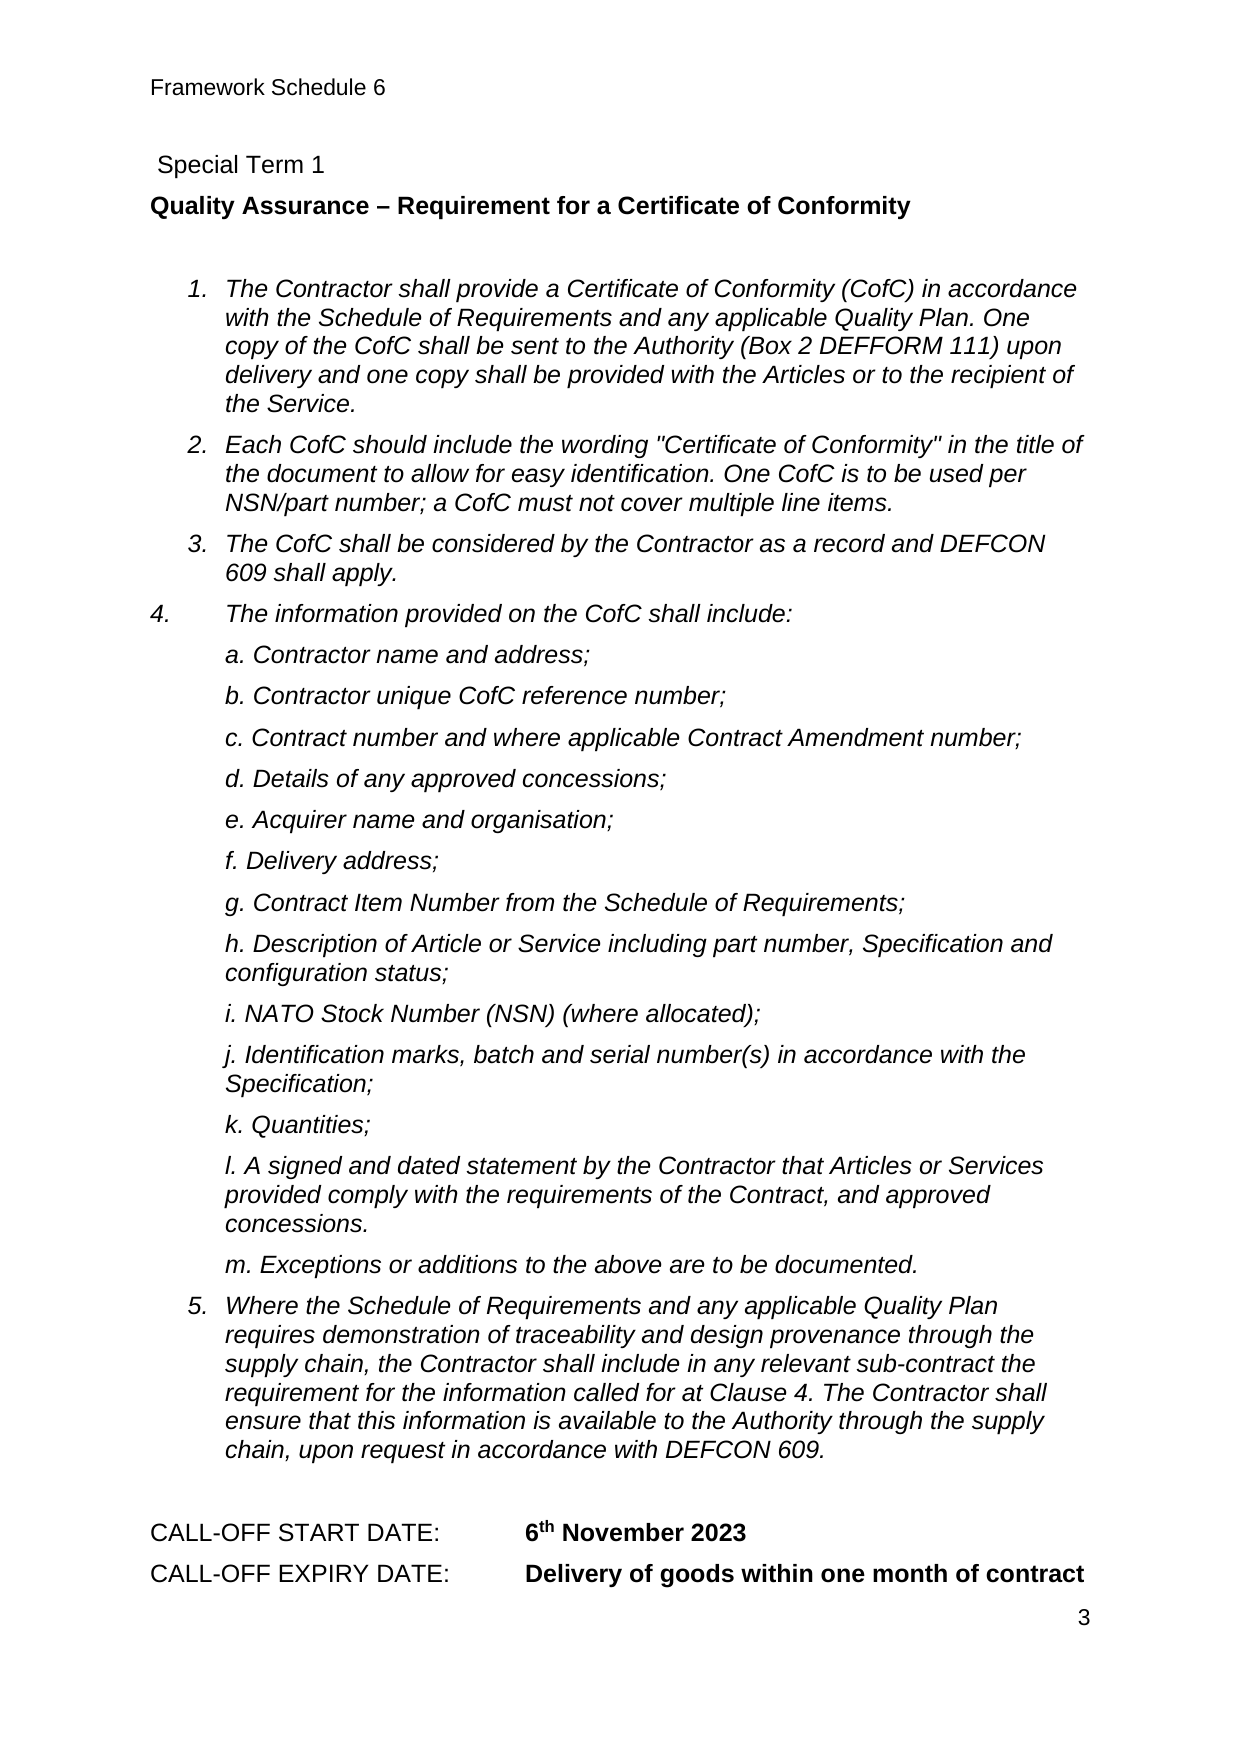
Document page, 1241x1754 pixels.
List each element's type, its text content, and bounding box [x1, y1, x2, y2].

text m. Exceptions or additions to the above are to be documented. [150, 1250, 1090, 1279]
text CALL-OFF EXPIRY DATE: Delivery of goods within one month of contract [150, 1559, 1090, 1587]
text Special Term 1 [150, 150, 1090, 179]
text c. Contract number and where applicable Contract Amendment number; [150, 722, 1090, 751]
list The CofC shall be considered by the Contractor as a record and DEFCON 609 shall apply. [187, 529, 1090, 586]
list The Contractor shall provide a Certificate of Conformity (CofC) in accordance with the Schedule of Requirements and any applicable Quality Plan. One copy of the CofC shall be sent to the Authority (Box 2 DEFFORM 111) upon delivery and one copy shall be provided with the Articles or to the recipient of the Service. [187, 274, 1090, 417]
text g. Contract Item Number from the Schedule of Requirements; [150, 887, 1090, 916]
text CALL-OFF START DATE: 6th November 2023 [150, 1517, 1090, 1546]
text a. Contractor name and address; [150, 640, 1090, 669]
text b. Contractor unique CofC reference number; [150, 681, 1090, 710]
text f. Delivery address; [150, 846, 1090, 875]
list Each CofC should include the wording "Certificate of Conformity" in the title of the document to allow for easy identification. One CofC is to be used per NSN/part number; a CofC must not cover multiple line items. [187, 430, 1090, 516]
text i. NATO Stock Number (NSN) (where allocated); [150, 999, 1090, 1027]
text 4. The information provided on the CofC shall include: [150, 599, 1090, 627]
list Where the Schedule of Requirements and any applicable Quality Plan requires demonstration of traceability and design provenance through the supply chain, the Contractor shall include in any relevant sub-contract the requirement for the information called for at Clause 4. The Contractor shall ensure that this information is available to the Authority through the supply chain, upon request in accordance with DEFCON 609. [187, 1291, 1090, 1464]
text d. Details of any approved concessions; [150, 764, 1090, 792]
text h. Description of Article or Service including part number, Specification and configuration status; [225, 929, 1090, 986]
text Quality Assurance – Requirement for a Certificate of Conformity [150, 191, 1090, 220]
text l. A signed and dated statement by the Contractor that Articles or Services provided comply with the requirements of the Contract, and approved concessions. [225, 1151, 1090, 1237]
text e. Acquirer name and organisation; [150, 805, 1090, 834]
text j. Identification marks, batch and serial number(s) in accordance with the Specification; [225, 1040, 1090, 1097]
text k. Quantities; [150, 1110, 1090, 1139]
